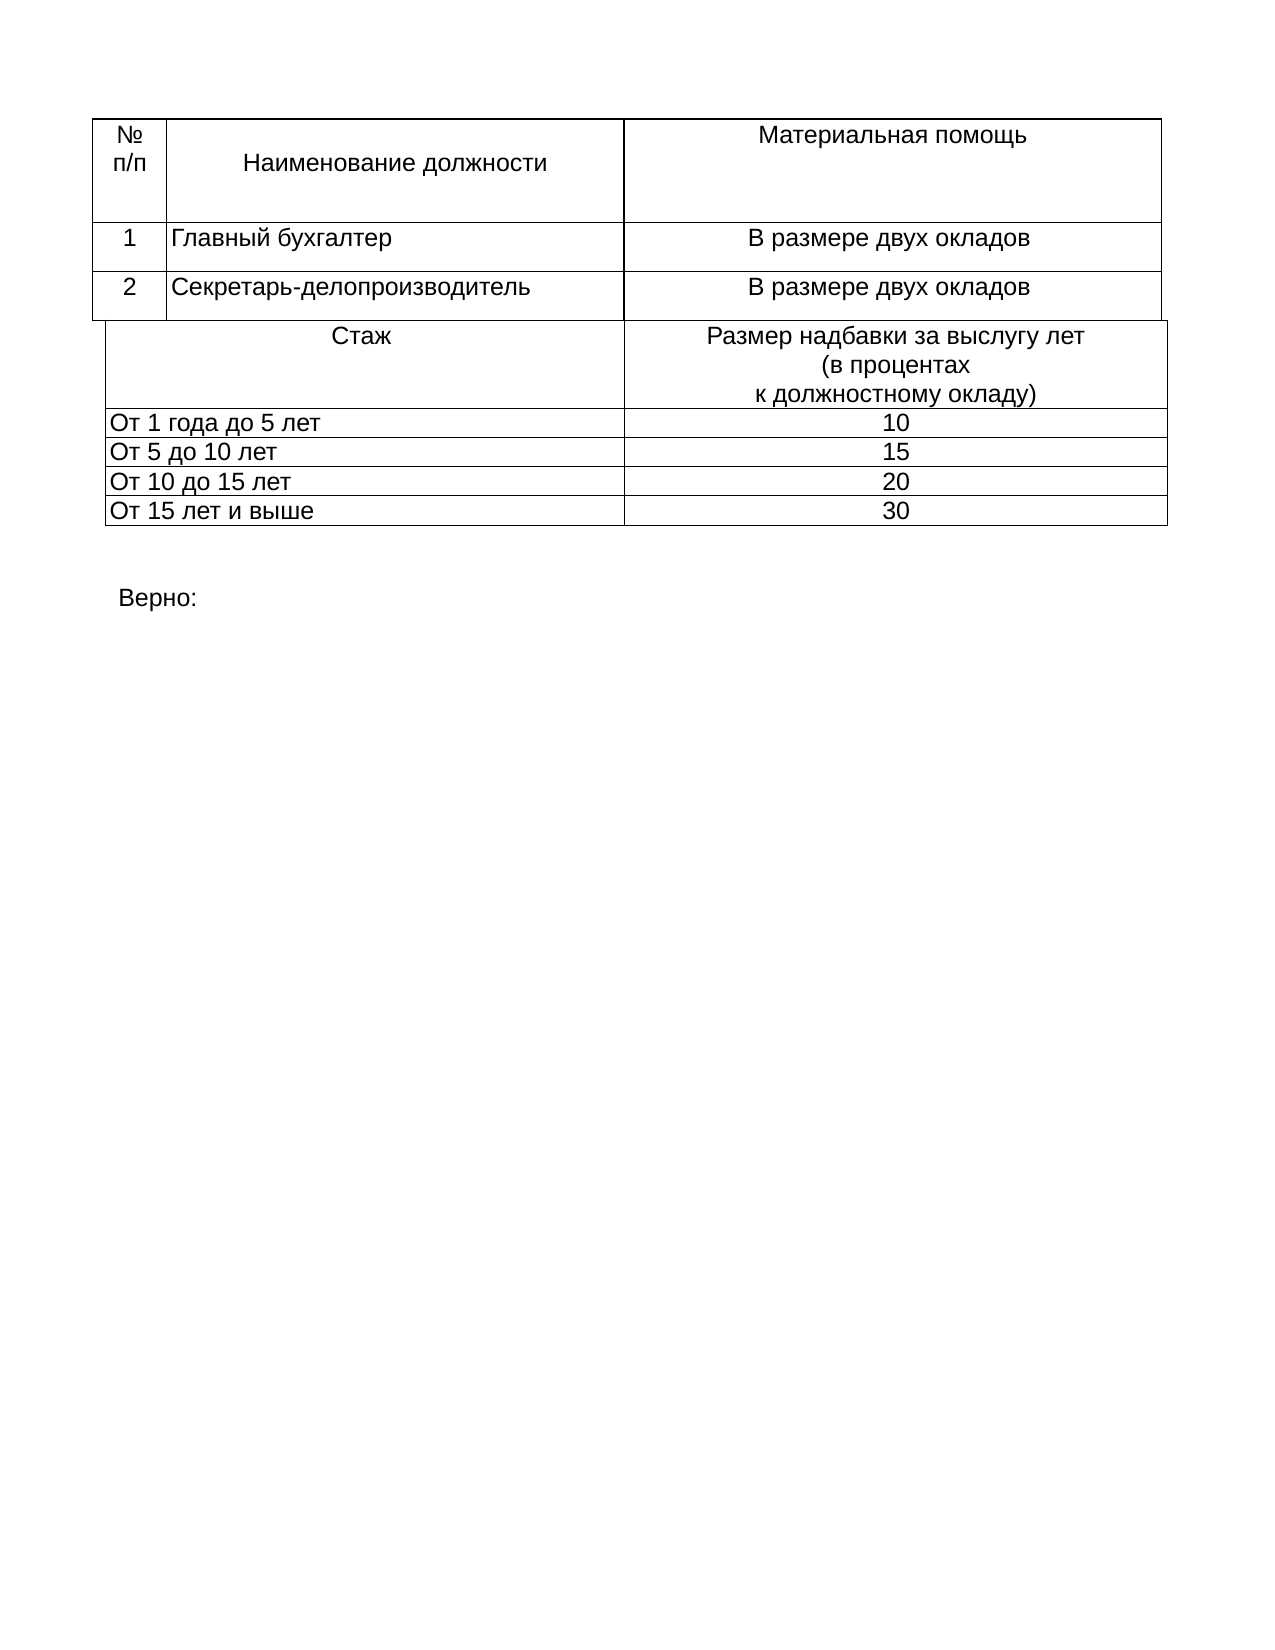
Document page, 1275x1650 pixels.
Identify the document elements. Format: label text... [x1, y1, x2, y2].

table_cell [1162, 271, 1168, 320]
table_header Материальная помощь [625, 120, 1161, 222]
table_cell 15 [625, 438, 1167, 466]
table_cell [93, 408, 105, 437]
table_header № п/п [93, 120, 166, 222]
table_cell [93, 495, 105, 524]
table_header [1162, 118, 1168, 222]
table_cell [1162, 222, 1168, 271]
table_cell 1 [93, 223, 166, 271]
table_cell От 1 года до 5 лет [106, 409, 624, 437]
table_cell От 15 лет и выше [106, 496, 624, 524]
table_cell [93, 437, 105, 466]
table_cell Главный бухгалтер [167, 223, 623, 271]
table_cell Размер надбавки за выслугу лет (в процентах к должностному окладу) [625, 321, 1167, 407]
table_cell В размере двух окладов [625, 223, 1161, 271]
table_cell В размере двух окладов [625, 272, 1161, 320]
table_cell Стаж [106, 321, 624, 407]
table_header Наименование должности [167, 120, 623, 222]
table_cell [93, 321, 105, 407]
table_cell [93, 466, 105, 495]
table_cell 20 [625, 467, 1167, 495]
table_cell От 5 до 10 лет [106, 438, 624, 466]
table_cell 10 [625, 409, 1167, 437]
text Верно: [118, 583, 1186, 611]
table_cell 2 [93, 272, 166, 320]
table_cell Секретарь-делопроизводитель [167, 272, 623, 320]
table_cell От 10 до 15 лет [106, 467, 624, 495]
table_cell 30 [625, 496, 1167, 524]
